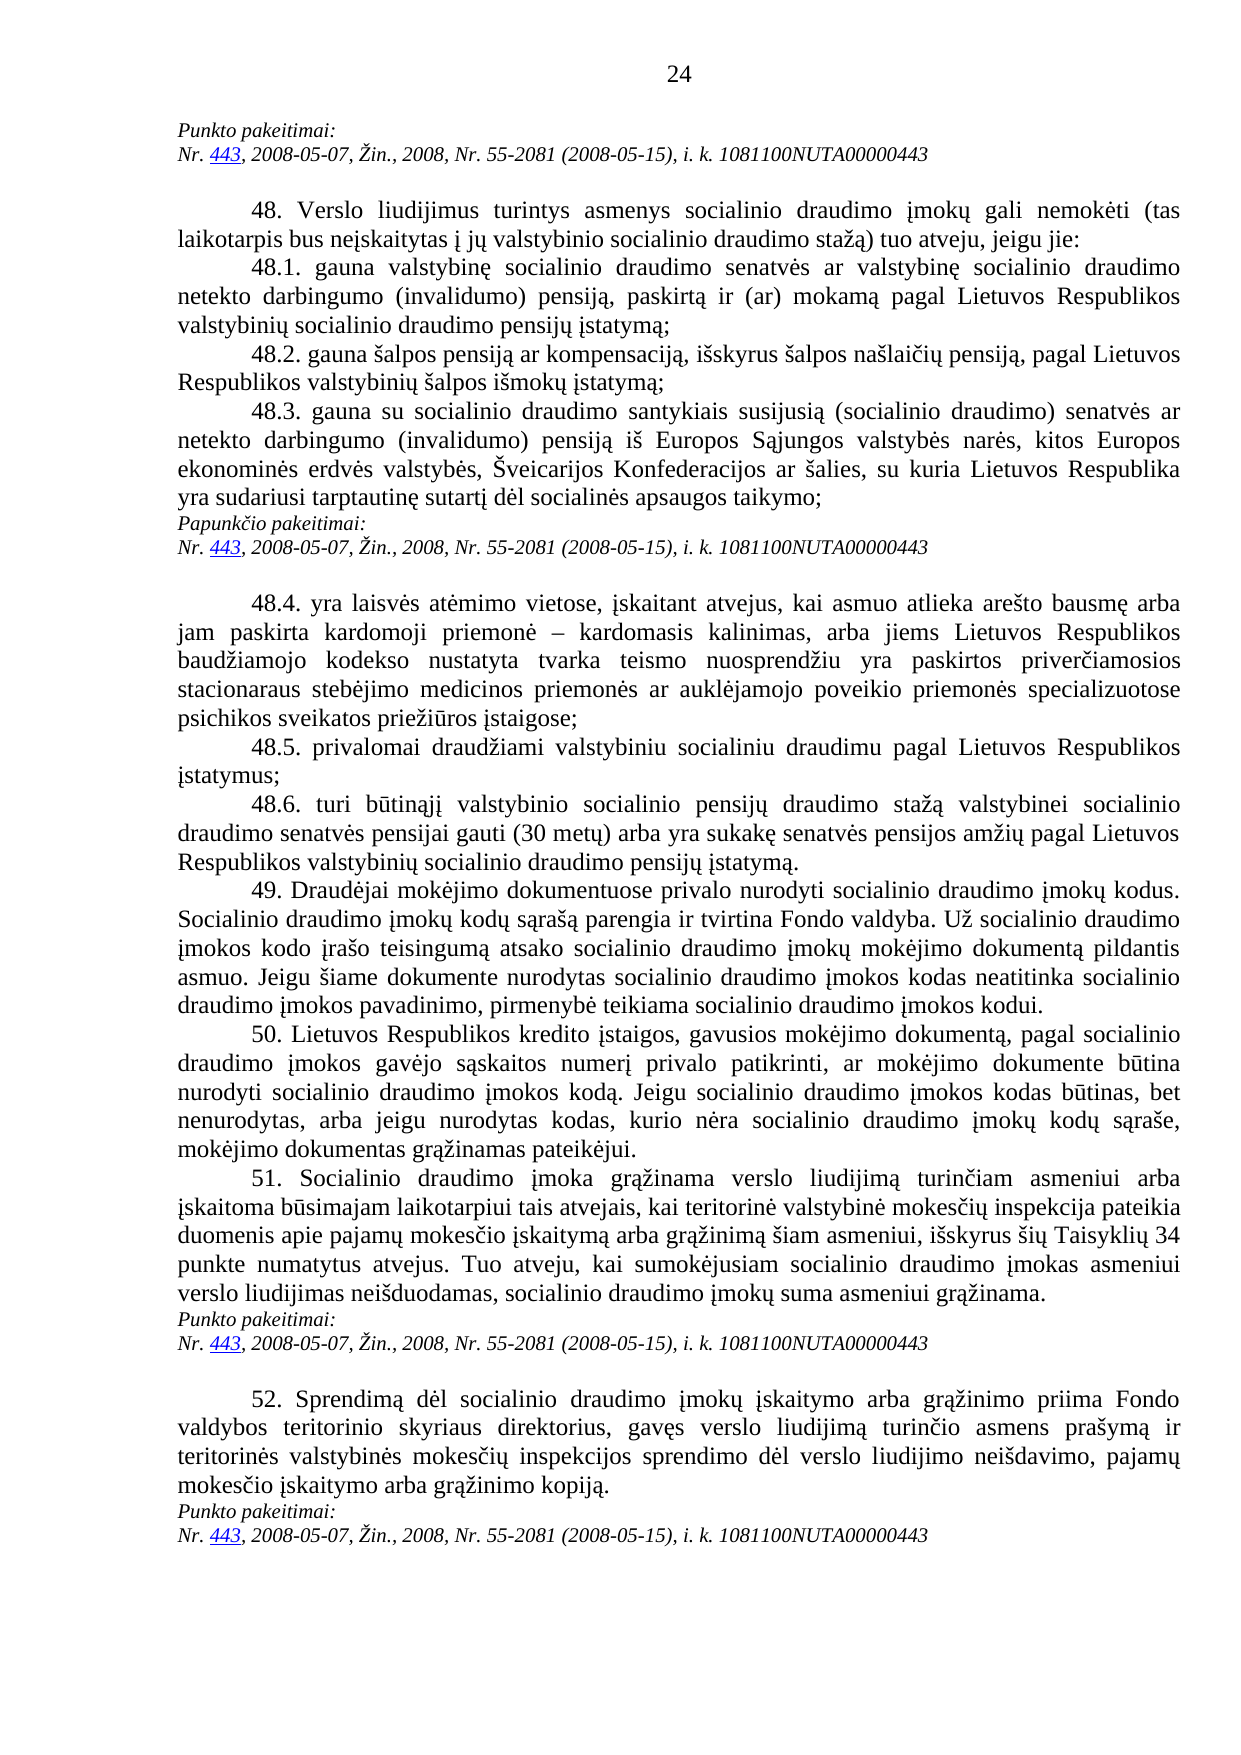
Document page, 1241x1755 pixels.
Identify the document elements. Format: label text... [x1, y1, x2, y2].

text Punkto pakeitimai: [177, 1499, 1181, 1523]
text 48.6. turi būtinąjį valstybinio socialinio pensijų draudimo stažą valstybinei socialinio draudimo senatvės pensijai gauti (30 metų) arba yra sukakę senatvės pensijos amžių pagal Lietuvos Respublikos valstybinių socialinio draudimo pensijų įstatymą. [177, 789, 1181, 876]
text 50. Lietuvos Respublikos kredito įstaigos, gavusios mokėjimo dokumentą, pagal socialinio draudimo įmokos gavėjo sąskaitos numerį privalo patikrinti, ar mokėjimo dokumente būtina nurodyti socialinio draudimo įmokos kodą. Jeigu socialinio draudimo įmokos kodas būtinas, bet nenurodytas, arba jeigu nurodytas kodas, kurio nėra socialinio draudimo įmokų kodų sąraše, mokėjimo dokumentas grąžinamas pateikėjui. [177, 1019, 1181, 1163]
text 51. Socialinio draudimo įmoka grąžinama verslo liudijimą turinčiam asmeniui arba įskaitoma būsimajam laikotarpiui tais atvejais, kai teritorinė valstybinė mokesčių inspekcija pateikia duomenis apie pajamų mokesčio įskaitymą arba grąžinimą šiam asmeniui, išskyrus šių Taisyklių 34 punkte numatytus atvejus. Tuo atveju, kai sumokėjusiam socialinio draudimo įmokas asmeniui verslo liudijimas neišduodamas, socialinio draudimo įmokų suma asmeniui grąžinama. [177, 1163, 1181, 1307]
text 49. Draudėjai mokėjimo dokumentuose privalo nurodyti socialinio draudimo įmokų kodus. Socialinio draudimo įmokų kodų sąrašą parengia ir tvirtina Fondo valdyba. Už socialinio draudimo įmokos kodo įrašo teisingumą atsako socialinio draudimo įmokų mokėjimo dokumentą pildantis asmuo. Jeigu šiame dokumente nurodytas socialinio draudimo įmokos kodas neatitinka socialinio draudimo įmokos pavadinimo, pirmenybė teikiama socialinio draudimo įmokos kodui. [177, 876, 1181, 1019]
text Punkto pakeitimai: [177, 1307, 1181, 1331]
text Nr. 443, 2008-05-07, Žin., 2008, Nr. 55-2081 (2008-05-15), i. k. 1081100NUTA00000443 [177, 142, 1181, 166]
text Papunkčio pakeitimai: [177, 511, 1181, 535]
text Punkto pakeitimai: [177, 118, 1181, 142]
text 48.4. yra laisvės atėmimo vietose, įskaitant atvejus, kai asmuo atlieka arešto bausmę arba jam paskirta kardomoji priemonė – kardomasis kalinimas, arba jiems Lietuvos Respublikos baudžiamojo kodekso nustatyta tvarka teismo nuosprendžiu yra paskirtos priverčiamosios stacionaraus stebėjimo medicinos priemonės ar auklėjamojo poveikio priemonės specializuotose psichikos sveikatos priežiūros įstaigose; [177, 588, 1181, 732]
text 48.3. gauna su socialinio draudimo santykiais susijusią (socialinio draudimo) senatvės ar netekto darbingumo (invalidumo) pensiją iš Europos Sąjungos valstybės narės, kitos Europos ekonominės erdvės valstybės, Šveicarijos Konfederacijos ar šalies, su kuria Lietuvos Respublika yra sudariusi tarptautinę sutartį dėl socialinės apsaugos taikymo; [177, 396, 1181, 511]
text 48.2. gauna šalpos pensiją ar kompensaciją, išskyrus šalpos našlaičių pensiją, pagal Lietuvos Respublikos valstybinių šalpos išmokų įstatymą; [177, 339, 1181, 396]
text Nr. 443, 2008-05-07, Žin., 2008, Nr. 55-2081 (2008-05-15), i. k. 1081100NUTA00000443 [177, 1523, 1181, 1547]
text Nr. 443, 2008-05-07, Žin., 2008, Nr. 55-2081 (2008-05-15), i. k. 1081100NUTA00000443 [177, 1331, 1181, 1355]
text Nr. 443, 2008-05-07, Žin., 2008, Nr. 55-2081 (2008-05-15), i. k. 1081100NUTA00000443 [177, 535, 1181, 559]
text 48.5. privalomai draudžiami valstybiniu socialiniu draudimu pagal Lietuvos Respublikos įstatymus; [177, 732, 1181, 789]
text 52. Sprendimą dėl socialinio draudimo įmokų įskaitymo arba grąžinimo priima Fondo valdybos teritorinio skyriaus direktorius, gavęs verslo liudijimą turinčio asmens prašymą ir teritorinės valstybinės mokesčių inspekcijos sprendimo dėl verslo liudijimo neišdavimo, pajamų mokesčio įskaitymo arba grąžinimo kopiją. [177, 1384, 1181, 1499]
text 48.1. gauna valstybinę socialinio draudimo senatvės ar valstybinę socialinio draudimo netekto darbingumo (invalidumo) pensiją, paskirtą ir (ar) mokamą pagal Lietuvos Respublikos valstybinių socialinio draudimo pensijų įstatymą; [177, 252, 1181, 339]
text 48. Verslo liudijimus turintys asmenys socialinio draudimo įmokų gali nemokėti (tas laikotarpis bus neįskaitytas į jų valstybinio socialinio draudimo stažą) tuo atveju, jeigu jie: [177, 195, 1181, 252]
